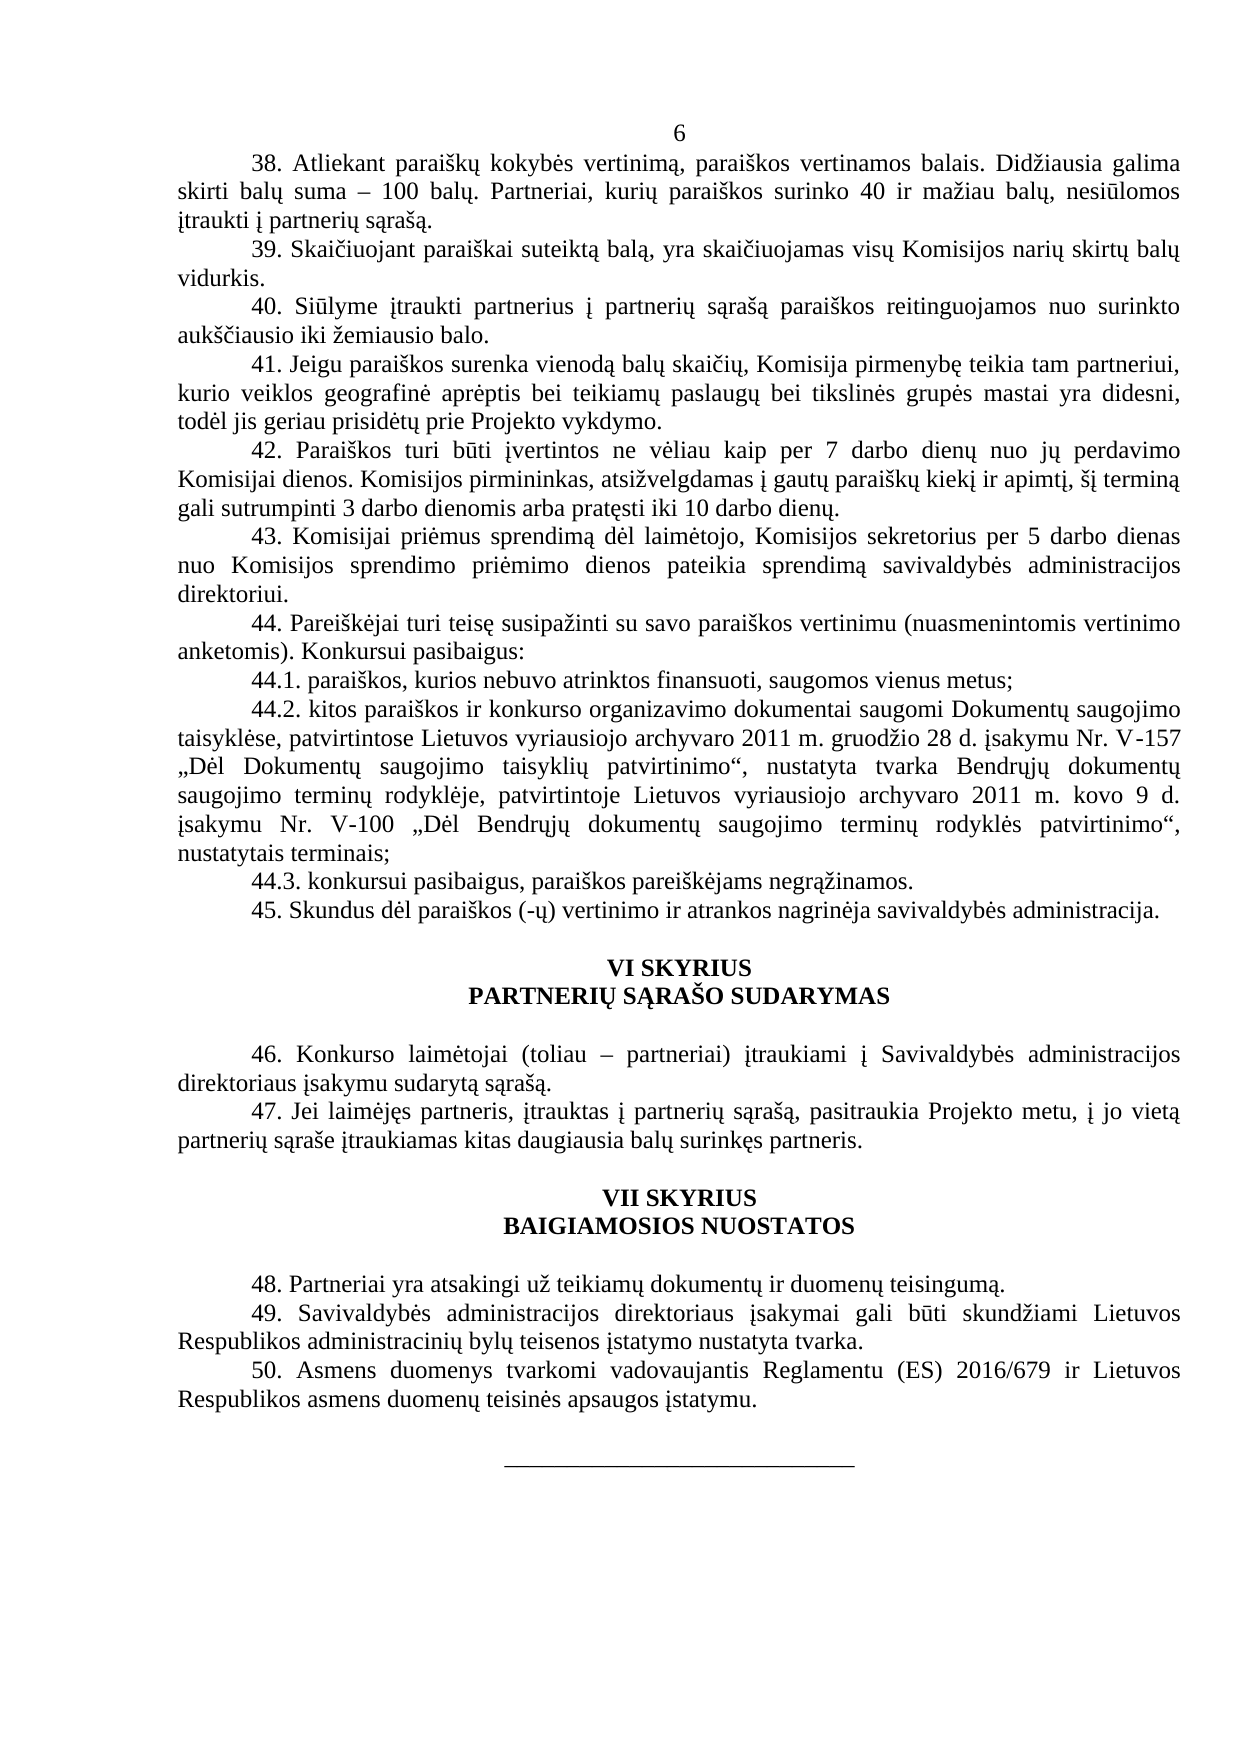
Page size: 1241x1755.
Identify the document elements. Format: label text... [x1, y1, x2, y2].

text 42. Paraiškos turi būti įvertintos ne vėliau kaip per 7 darbo dienų nuo jų perdavimo Komisijai dienos. Komisijos pirmininkas, atsižvelgdamas į gautų paraiškų kiekį ir apimtį, šį terminą gali sutrumpinti 3 darbo dienomis arba pratęsti iki 10 darbo dienų. [177, 435, 1181, 521]
text 38. Atliekant paraiškų kokybės vertinimą, paraiškos vertinamos balais. Didžiausia galima skirti balų suma – 100 balų. Partneriai, kurių paraiškos surinko 40 ir mažiau balų, nesiūlomos įtraukti į partnerių sąrašą. [177, 148, 1181, 234]
text 49. Savivaldybės administracijos direktoriaus įsakymai gali būti skundžiami Lietuvos Respublikos administracinių bylų teisenos įstatymo nustatyta tvarka. [177, 1298, 1181, 1355]
text 44. Pareiškėjai turi teisę susipažinti su savo paraiškos vertinimu (nuasmenintomis vertinimo anketomis). Konkursui pasibaigus: [177, 608, 1181, 665]
text 39. Skaičiuojant paraiškai suteiktą balą, yra skaičiuojamas visų Komisijos narių skirtų balų vidurkis. [177, 234, 1181, 291]
text VI SKYRIUS [177, 953, 1181, 981]
text 43. Komisijai priėmus sprendimą dėl laimėtojo, Komisijos sekretorius per 5 darbo dienas nuo Komisijos sprendimo priėmimo dienos pateikia sprendimą savivaldybės administracijos direktoriui. [177, 521, 1181, 608]
text 44.2. kitos paraiškos ir konkurso organizavimo dokumentai saugomi Dokumentų saugojimo taisyklėse, patvirtintose Lietuvos vyriausiojo archyvaro 2011 m. gruodžio 28 d. įsakymu Nr. V‑157 „Dėl Dokumentų saugojimo taisyklių patvirtinimo“, nustatyta tvarka Bendrųjų dokumentų saugojimo terminų rodyklėje, patvirtintoje Lietuvos vyriausiojo archyvaro 2011 m. kovo 9 d. įsakymu Nr. V-100 „Dėl Bendrųjų dokumentų saugojimo terminų rodyklės patvirtinimo“, nustatytais terminais; [177, 694, 1181, 866]
text 47. Jei laimėjęs partneris, įtrauktas į partnerių sąrašą, pasitraukia Projekto metu, į jo vietą partnerių sąraše įtraukiamas kitas daugiausia balų surinkęs partneris. [177, 1096, 1181, 1154]
text 50. Asmens duomenys tvarkomi vadovaujantis Reglamentu (ES) 2016/679 ir Lietuvos Respublikos asmens duomenų teisinės apsaugos įstatymu. [177, 1355, 1181, 1413]
text BAIGIAMOSIOS NUOSTATOS [177, 1211, 1181, 1240]
text ____________________________ [177, 1441, 1181, 1470]
text 48. Partneriai yra atsakingi už teikiamų dokumentų ir duomenų teisingumą. [177, 1269, 1181, 1298]
text 41. Jeigu paraiškos surenka vienodą balų skaičių, Komisija pirmenybę teikia tam partneriui, kurio veiklos geografinė aprėptis bei teikiamų paslaugų bei tikslinės grupės mastai yra didesni, todėl jis geriau prisidėtų prie Projekto vykdymo. [177, 349, 1181, 435]
text 44.3. konkursui pasibaigus, paraiškos pareiškėjams negrąžinamos. [177, 866, 1181, 895]
text 46. Konkurso laimėtojai (toliau – partneriai) įtraukiami į Savivaldybės administracijos direktoriaus įsakymu sudarytą sąrašą. [177, 1039, 1181, 1096]
text 45. Skundus dėl paraiškos (-ų) vertinimo ir atrankos nagrinėja savivaldybės administracija. [177, 895, 1181, 924]
text PARTNERIŲ SĄRAŠO SUDARYMAS [177, 981, 1181, 1010]
text VII SKYRIUS [177, 1183, 1181, 1211]
text 44.1. paraiškos, kurios nebuvo atrinktos finansuoti, saugomos vienus metus; [177, 665, 1181, 694]
text 40. Siūlyme įtraukti partnerius į partnerių sąrašą paraiškos reitinguojamos nuo surinkto aukščiausio iki žemiausio balo. [177, 291, 1181, 349]
